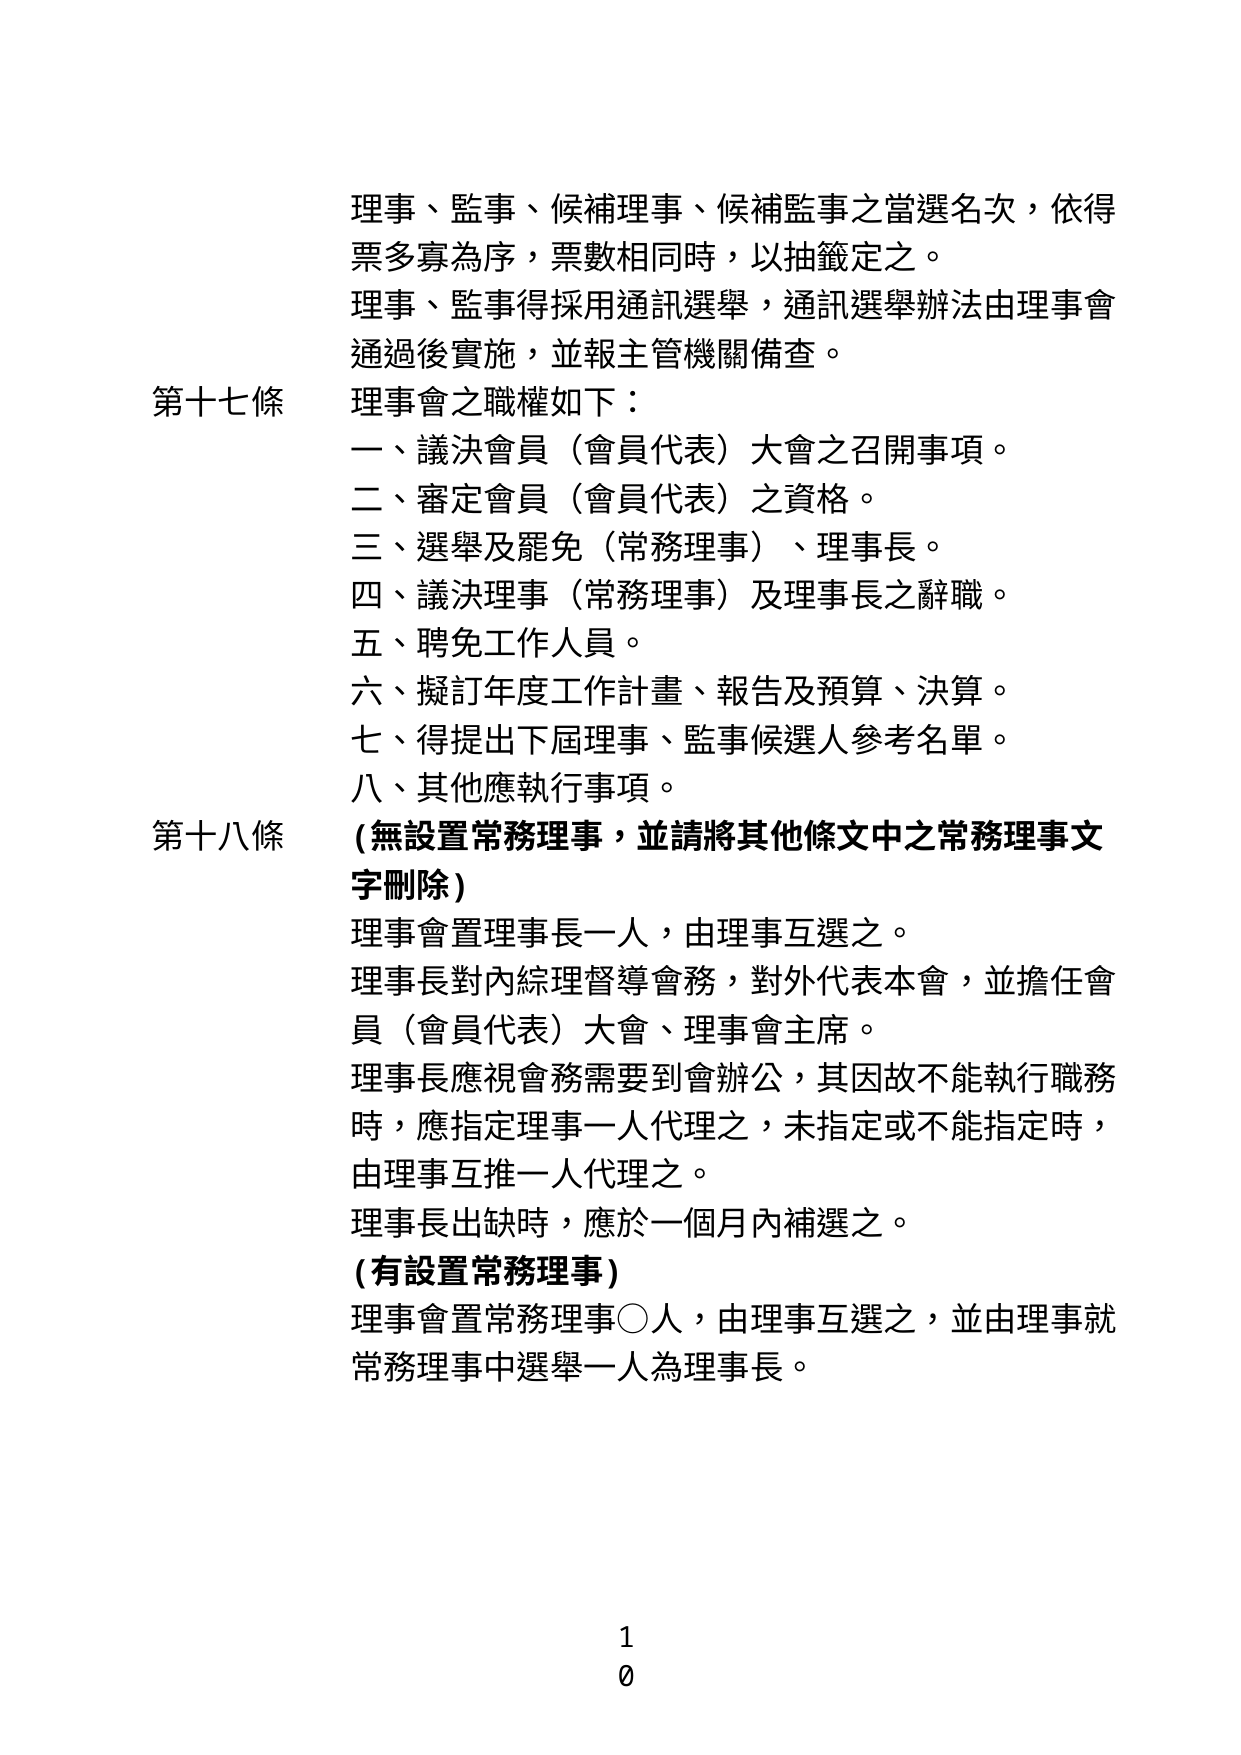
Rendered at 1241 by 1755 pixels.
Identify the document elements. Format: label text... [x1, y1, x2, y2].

text 一、議決會員（會員代表）大會之召開事項。 [350, 424, 1124, 472]
text 五、聘免工作人員。 [350, 617, 1124, 665]
text 理事、監事得採用通訊選舉，通訊選舉辦法由理事會通過後實施，並報主管機關備查。 [350, 279, 1124, 376]
text 四、議決理事（常務理事）及理事長之辭職。 [350, 569, 1124, 617]
text 六、擬訂年度工作計畫、報告及預算、決算。 [350, 665, 1124, 713]
text 三、選舉及罷免（常務理事）、理事長。 [350, 521, 1124, 569]
text 第十七條 理事會之職權如下： [151, 376, 1124, 424]
text 選舉前項理事、監事時，須符合理監事任一性別不低於三分之一，同時選出候補理事○人，候補監事○人，遇理事、監事出缺時，分別依序遞補之，以補足原任者餘留之任期為限。 理事、監事、候補理事、候補監事之當選名次，依得票多寡為序，票數相同時，以抽籤定之。 [350, 183, 1124, 279]
text 第十八條 (無設置常務理事，並請將其他條文中之常務理事文字刪除) 理事會置理事長一人，由理事互選之。 理事長對內綜理督導會務，對外代表本會，並擔任會員（會員代表）大會、理事會主席。 理事長應視會務需要到會辦公，其因故不能執行職務時，應指定理事一人代理之，未指定或不能指定時，由理事互推一人代理之。 理事長出缺時，應於一個月內補選之。 (有設置常務理事) 理事會置常務理事○人，由理事互選之，並由理事就常務理事中選舉一人為理事長。 [151, 810, 1124, 1389]
text 七、得提出下屆理事、監事候選人參考名單。 [350, 713, 1124, 762]
text 八、其他應執行事項。 [350, 762, 1124, 810]
text 二、審定會員（會員代表）之資格。 [350, 472, 1124, 521]
